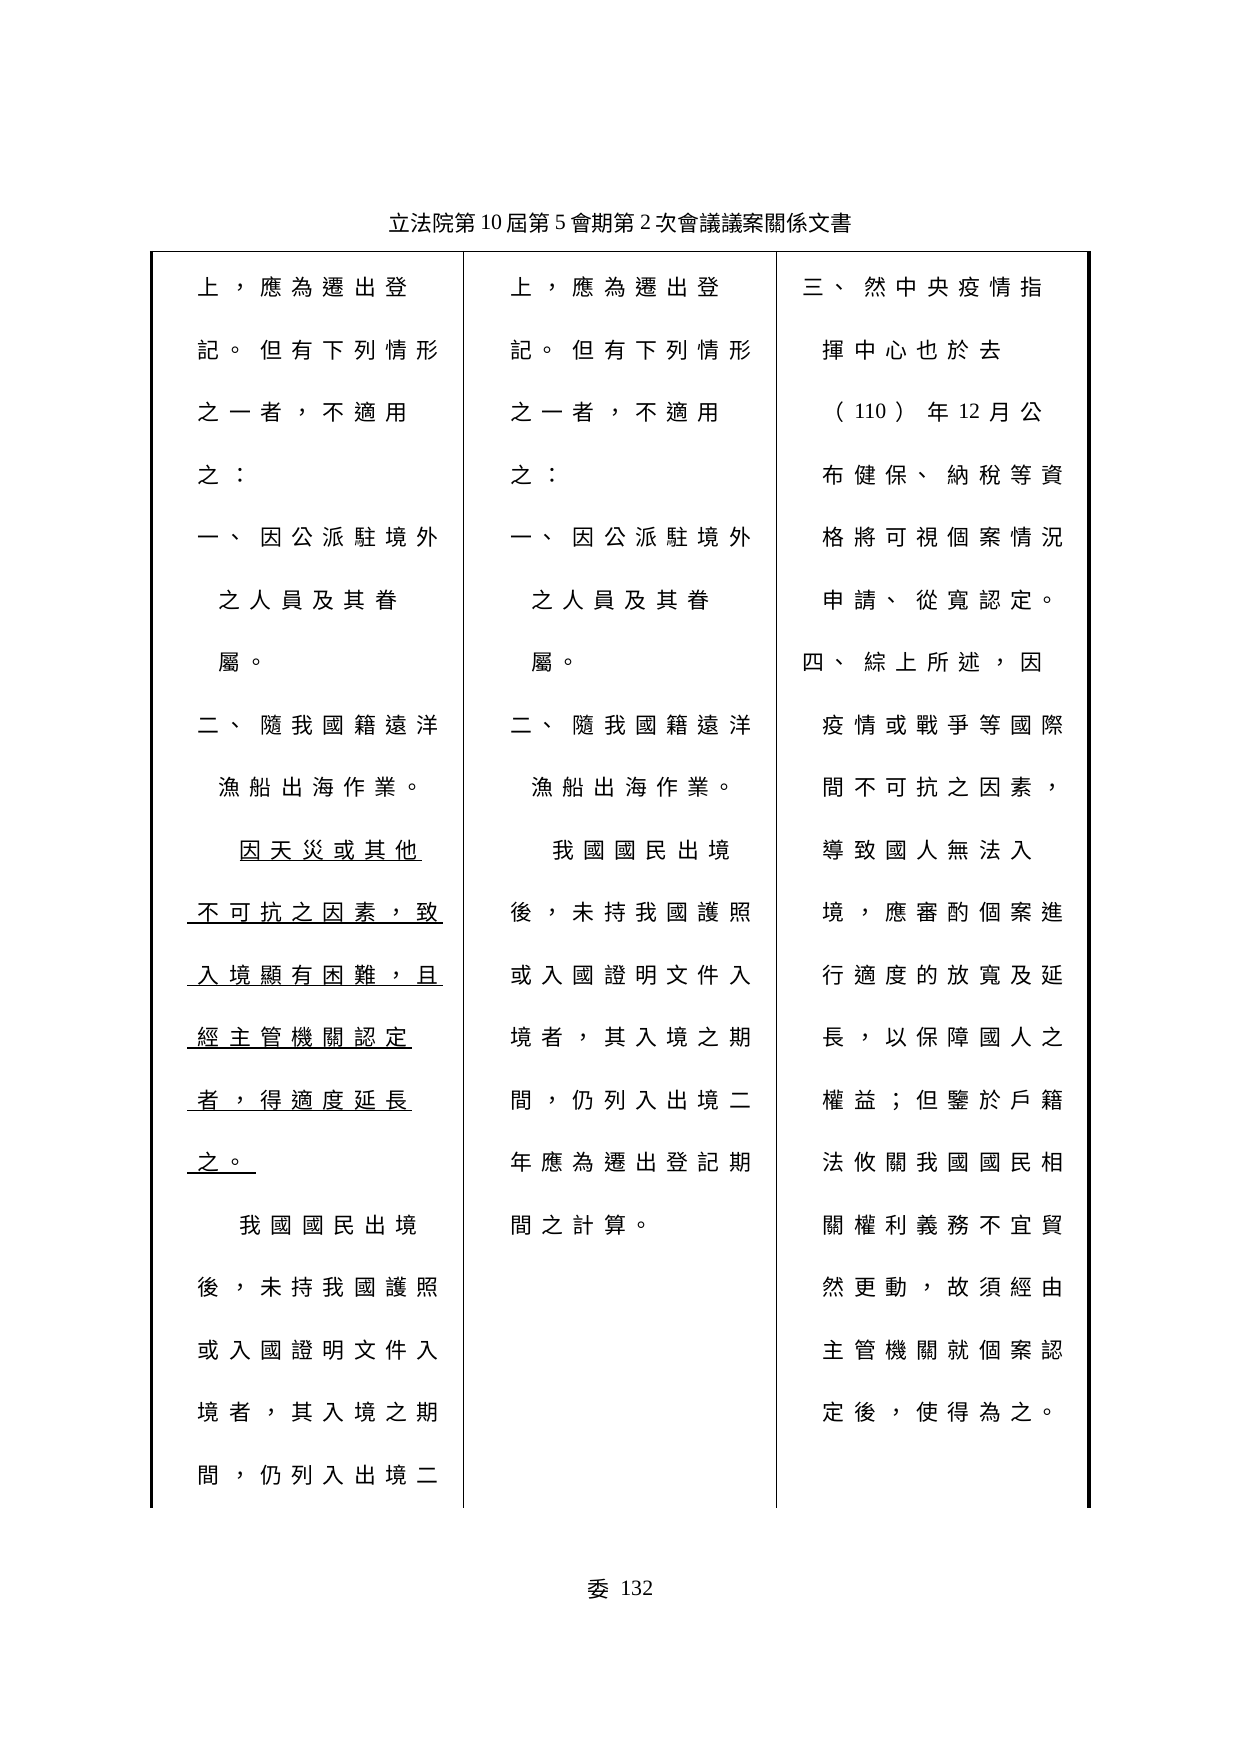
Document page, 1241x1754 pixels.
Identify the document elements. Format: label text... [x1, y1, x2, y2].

table_cell 上，應為遷出登記。但有下列情形之一者，不適用之： 一、因公派駐境外之人員及其眷屬。 二、隨我國籍遠洋漁船出海作業。 因天災或其他不可抗之因素，致入境顯有困難，且經主管機關認定者，得適度延長之。 我國國民出境後，未持我國護照或入國證明文件入境者，其入境之期間，仍列入出境二 [153, 252, 463, 1508]
table_cell 三、然中央疫情指揮中心也於去（110）年12月公布健保、納稅等資格將可視個案情況申請、從寬認定。 四、綜上所述，因疫情或戰爭等國際間不可抗之因素，導致國人無法入境，應審酌個案進行適度的放寬及延長，以保障國人之權益；但鑒於戶籍法攸關我國國民相關權利義務不宜貿然更動，故須經由主管機關就個案認定後，使得為之。 [777, 252, 1087, 1508]
table_cell 上，應為遷出登記。但有下列情形之一者，不適用之： 一、因公派駐境外之人員及其眷屬。 二、隨我國籍遠洋漁船出海作業。 我國國民出境後，未持我國護照或入國證明文件入境者，其入境之期間，仍列入出境二年應為遷出登記期間之計算。 [464, 252, 776, 1508]
